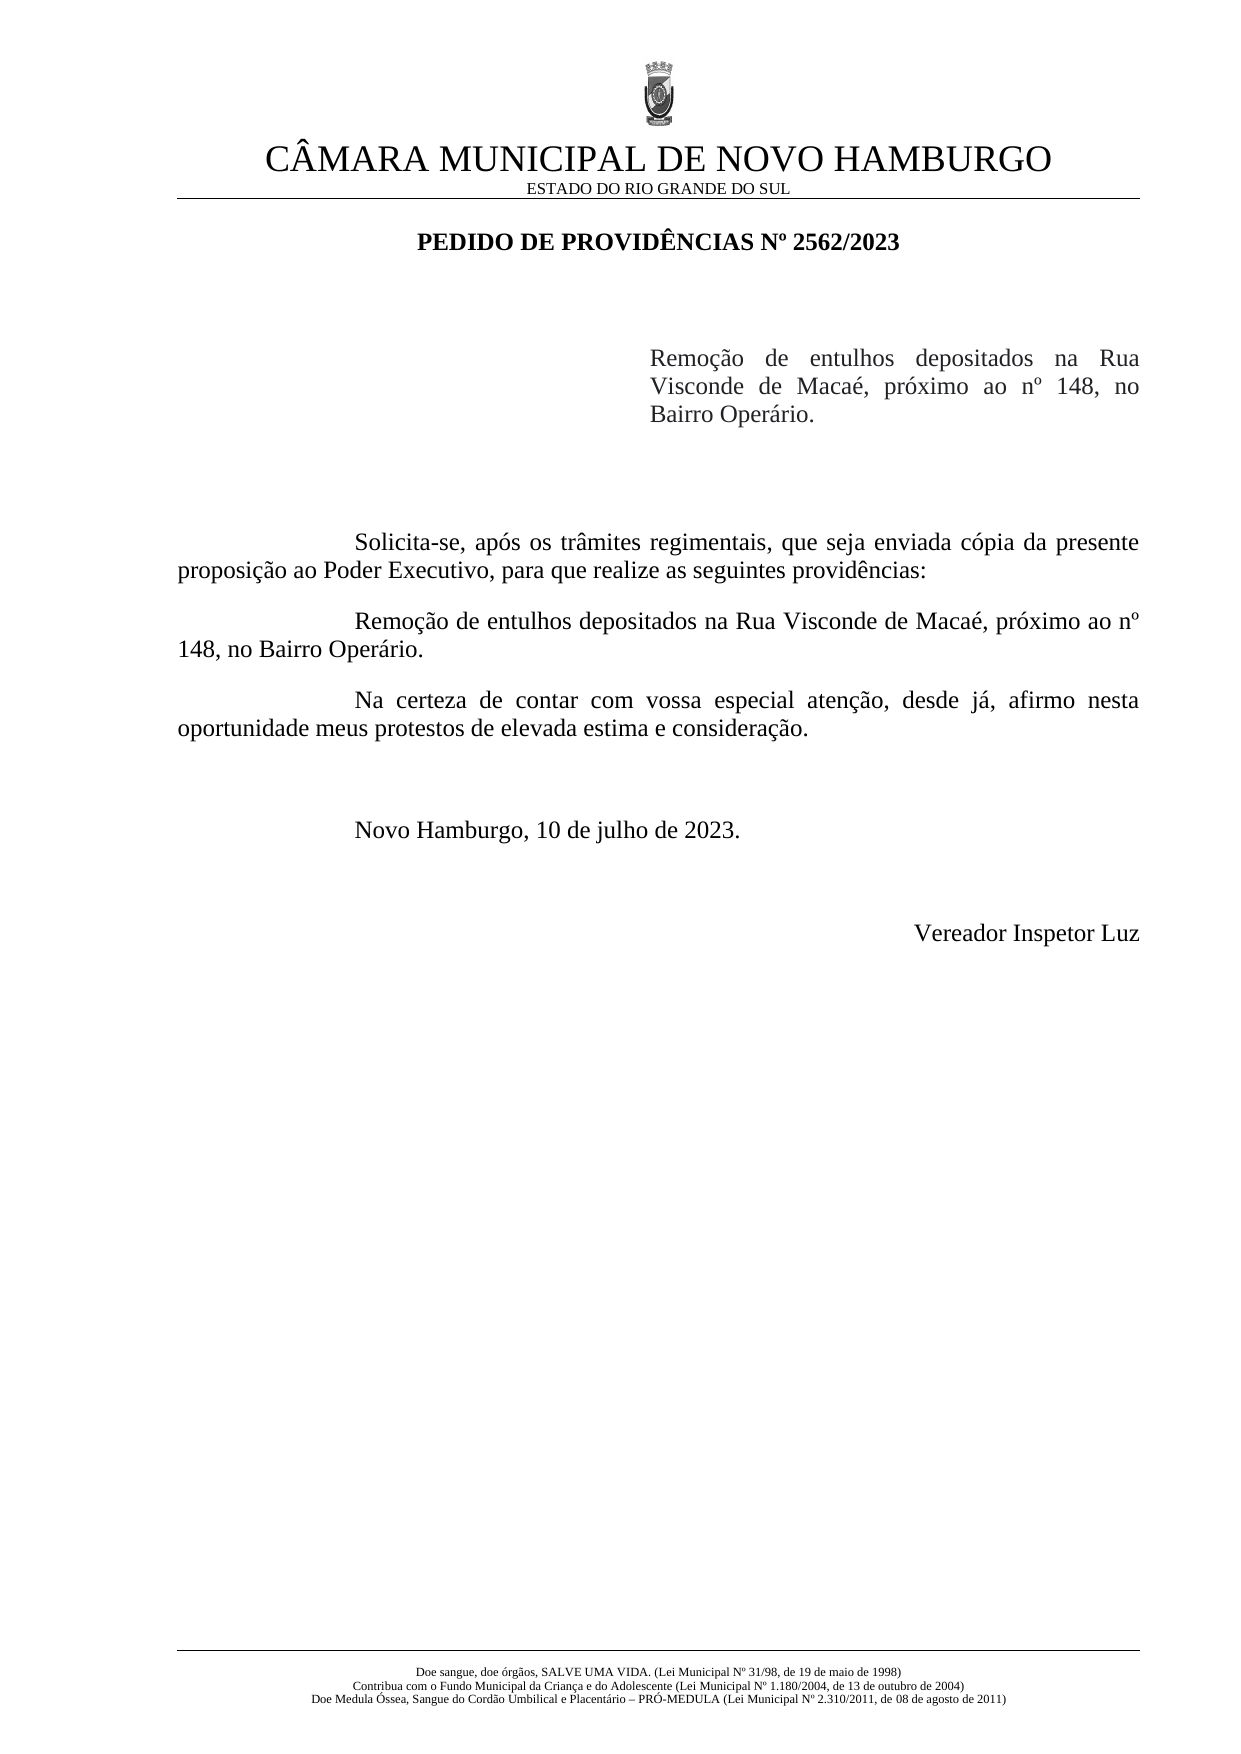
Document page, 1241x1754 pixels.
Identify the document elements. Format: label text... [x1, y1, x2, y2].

text Novo Hamburgo, 10 de julho de 2023. [177, 816, 1140, 844]
text Remoção de entulhos depositados na Rua Visconde de Macaé, próximo ao nº 148, no Bairro Operário. [649, 344, 1140, 428]
text Na certeza de contar com vossa especial atenção, desde já, afirmo nesta oportunidade meus protestos de elevada estima e consideração. [177, 686, 1140, 741]
text Remoção de entulhos depositados na Rua Visconde de Macaé, próximo ao nº 148, no Bairro Operário. [177, 607, 1140, 662]
text PEDIDO DE PROVIDÊNCIAS Nº 2562/2023 [177, 228, 1140, 256]
text Solicita-se, após os trâmites regimentais, que seja enviada cópia da presente proposição ao Poder Executivo, para que realize as seguintes providências: [177, 528, 1140, 583]
text Vereador Inspetor Luz [177, 919, 1140, 946]
